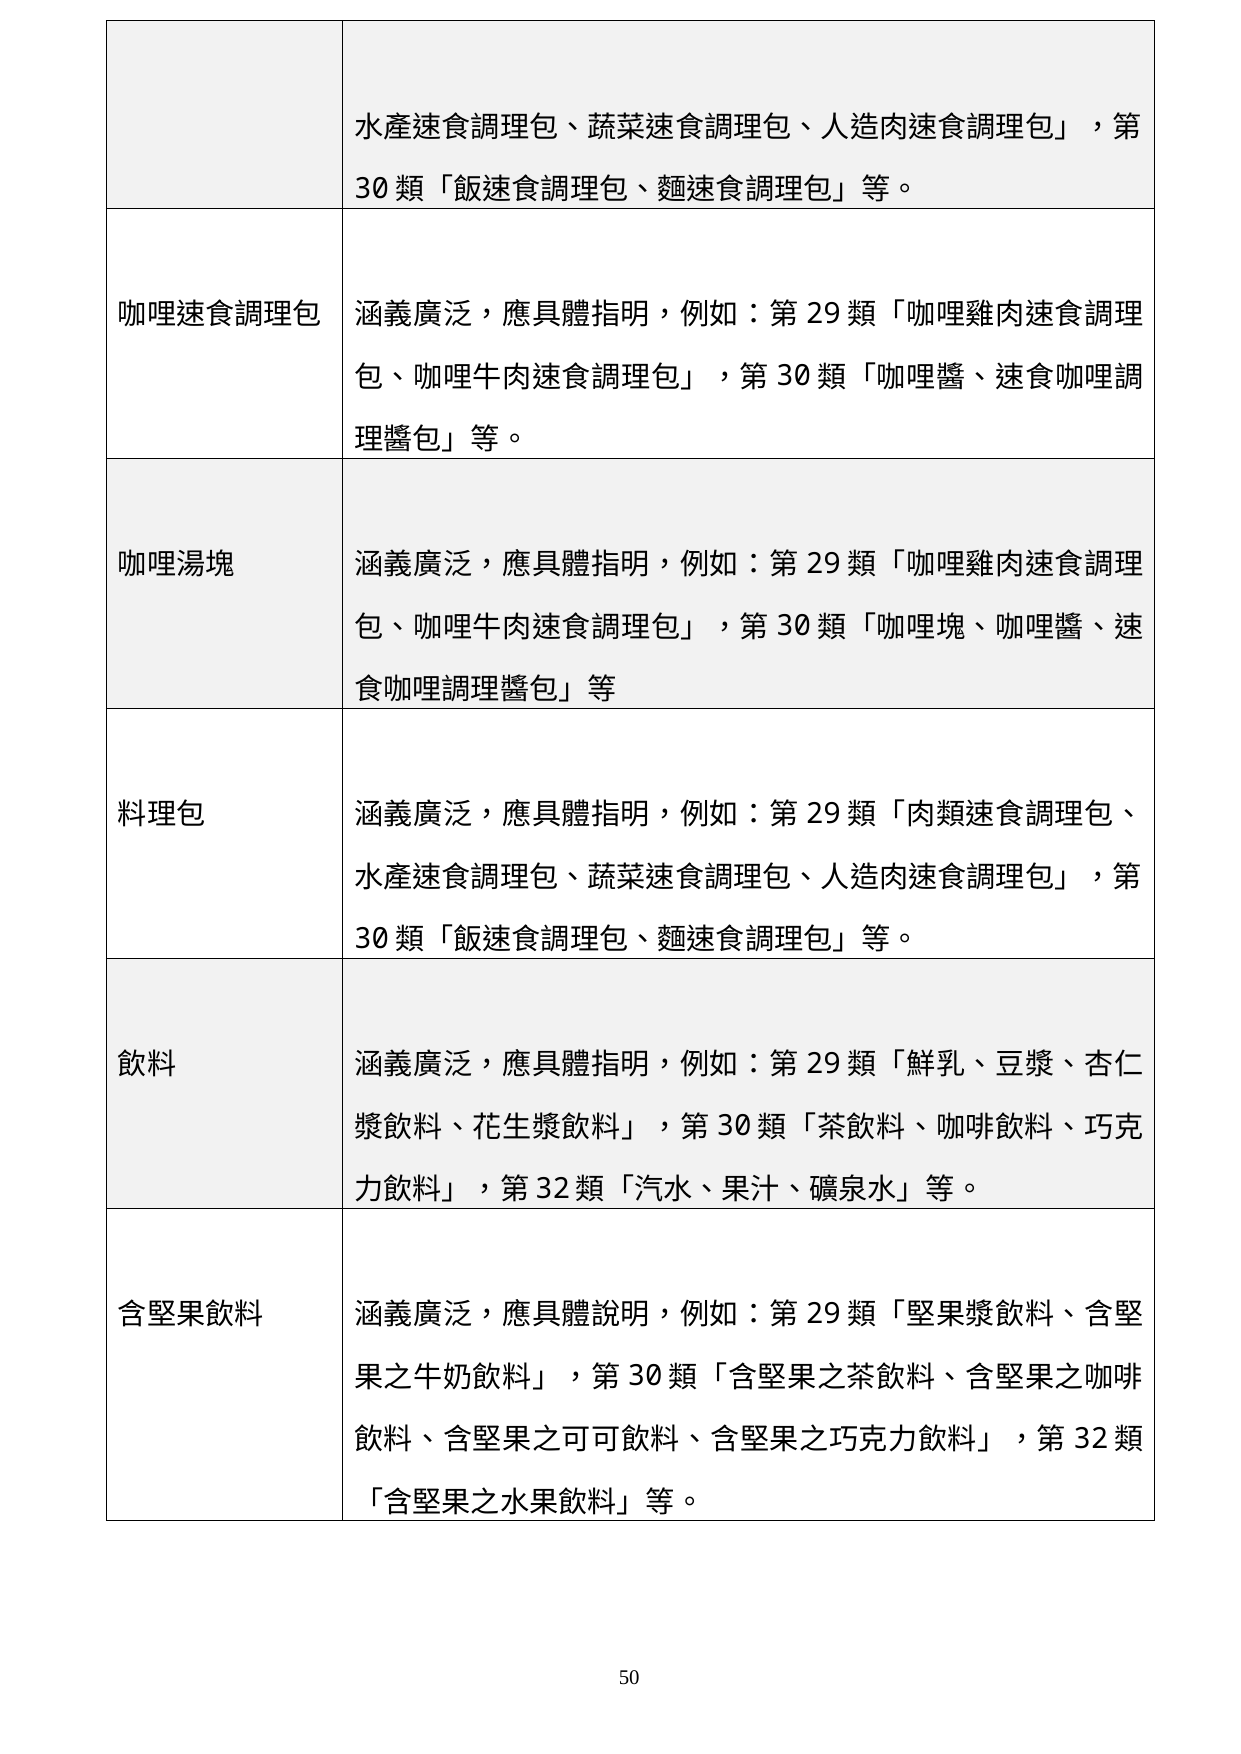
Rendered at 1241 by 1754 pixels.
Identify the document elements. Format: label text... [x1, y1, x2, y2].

table_cell 涵義廣泛，應具體指明，例如：第29類「肉類速食調理包、水產速食調理包、蔬菜速食調理包、人造肉速食調理包」，第30類「飯速食調理包、麵速食調理包」等。 [343, 709, 1154, 958]
table_cell 涵義廣泛，應具體指明，例如：第29類「鮮乳、豆漿、杏仁漿飲料、花生漿飲料」，第30類「茶飲料、咖啡飲料、巧克力飲料」，第32類「汽水、果汁、礦泉水」等。 [343, 959, 1154, 1208]
table_cell 咖哩速食調理包 [107, 209, 342, 458]
table_cell 咖哩湯塊 [107, 459, 342, 708]
table_cell 涵義廣泛，應具體指明，例如：第29類「咖哩雞肉速食調理包、咖哩牛肉速食調理包」，第30類「咖哩塊、咖哩醬、速食咖哩調理醬包」等 [343, 459, 1154, 708]
table_cell 水產速食調理包、蔬菜速食調理包、人造肉速食調理包」，第30類「飯速食調理包、麵速食調理包」等。 [343, 21, 1154, 208]
table_cell 飲料 [107, 959, 342, 1208]
table_cell 涵義廣泛，應具體說明，例如：第29類「堅果漿飲料、含堅果之牛奶飲料」，第30類「含堅果之茶飲料、含堅果之咖啡飲料、含堅果之可可飲料、含堅果之巧克力飲料」，第32類「含堅果之水果飲料」等。 [343, 1209, 1154, 1520]
table_cell 料理包 [107, 709, 342, 958]
table_cell 含堅果飲料 [107, 1209, 342, 1520]
table_cell 涵義廣泛，應具體指明，例如：第29類「咖哩雞肉速食調理包、咖哩牛肉速食調理包」，第30類「咖哩醬、速食咖哩調理醬包」等。 [343, 209, 1154, 458]
table_cell [107, 21, 342, 208]
